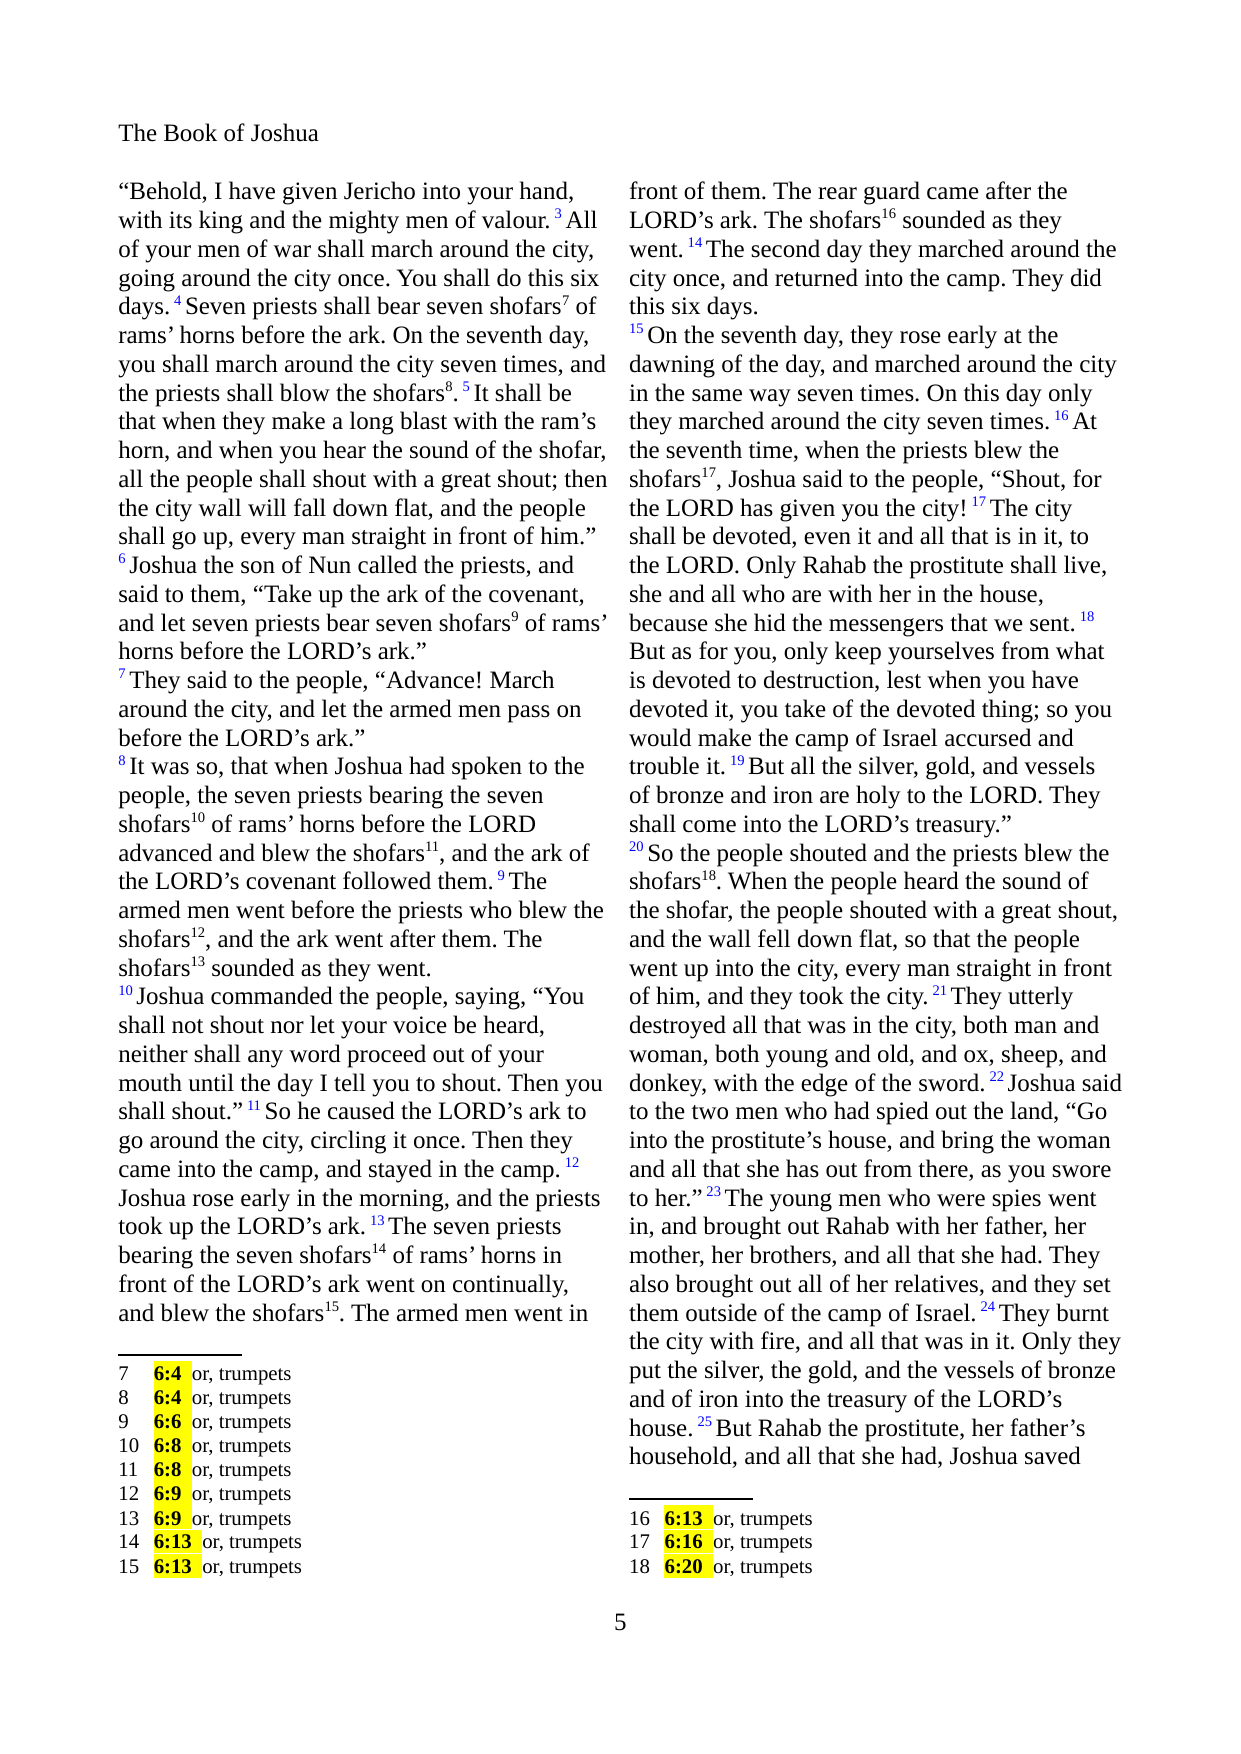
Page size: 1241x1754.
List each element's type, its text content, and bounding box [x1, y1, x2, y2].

text 6:13 or, trumpets [713, 1505, 1122, 1529]
text 6:8 or, trumpets [118, 1433, 154, 1457]
text 15 On the seventh day, they rose early at the dawning of the day, and marched around the city in the same way seven times. On this day only they marched around the city seven times. 16 At the seventh time, when the priests blew the shofars, Joshua said to the people, “Shout, for the LORD has given you the city! 17 The city shall be devoted, even it and all that is in it, to the LORD. Only Rahab the prostitute shall live, she and all who are with her in the house, because she hid the messengers that we sent. 18 But as for you, only keep yourselves from what is devoted to destruction, lest when you have devoted it, you take of the devoted thing; so you would make the camp of Israel accursed and trouble it. 19 But all the silver, gold, and vessels of bronze and iron are holy to the LORD. They shall come into the LORD’s treasury.” [629, 320, 1122, 838]
text 8 It was so, that when Joshua had spoken to the people, the seven priests bearing the seven shofars of rams’ horns before the LORD advanced and blew the shofars, and the ark of the LORD’s covenant followed them. 9 The armed men went before the priests who blew the shofars, and the ark went after them. The shofars sounded as they went. [118, 751, 611, 981]
text “Behold, I have given Jericho into your hand, with its king and the mighty men of valour. 3 All of your men of war shall march around the city, going around the city once. You shall do this six days. 4 Seven priests shall bear seven shofars of rams’ horns before the ark. On the seventh day, you shall march around the city seven times, and the priests shall blow the shofars. 5 It shall be that when they make a long blast with the ram’s horn, and when you hear the sound of the shofar, all the people shall shout with a great shout; then the city wall will fall down flat, and the people shall go up, every man straight in front of him.” [118, 176, 611, 550]
text 6:9 or, trumpets [118, 1481, 154, 1505]
text 6:6 or, trumpets [118, 1409, 154, 1433]
text 6:9 or, trumpets [192, 1505, 611, 1529]
text 20 So the people shouted and the priests blew the shofars. When the people heard the sound of the shofar, the people shouted with a great shout, and the wall fell down flat, so that the people went up into the city, every man straight in front of him, and they took the city. 21 They utterly destroyed all that was in the city, both man and woman, both young and old, and ox, sheep, and donkey, with the edge of the sword. 22 Joshua said to the two men who had spied out the land, “Go into the prostitute’s house, and bring the woman and all that she has out from there, as you swore to her.” 23 The young men who were spies went in, and brought out Rahab with her father, her mother, her brothers, and all that she had. They also brought out all of her relatives, and they set them outside of the camp of Israel. 24 They burnt the city with fire, and all that was in it. Only they put the silver, the gold, and the vessels of bronze and of iron into the treasury of the LORD’s house. 25 But Rahab the prostitute, her father’s household, and all that she had, Joshua saved [629, 838, 1122, 1470]
text 6:4 or, trumpets [118, 1385, 154, 1409]
text 10 Joshua commanded the people, saying, “You shall not shout nor let your voice be heard, neither shall any word proceed out of your mouth until the day I tell you to shout. Then you shall shout.” 11 So he caused the LORD’s ark to go around the city, circling it once. Then they came into the camp, and stayed in the camp. 12 Joshua rose early in the morning, and the priests took up the LORD’s ark. 13 The seven priests bearing the seven shofars of rams’ horns in front of the LORD’s ark went on continually, and blew the shofars. The armed men went in [118, 981, 611, 1326]
text 7 They said to the people, “Advance! March around the city, and let the armed men pass on before the LORD’s ark.” [118, 665, 611, 751]
text 6:16 or, trumpets [629, 1529, 1122, 1553]
text 6:4 or, trumpets [192, 1385, 611, 1409]
text 6:4 or, trumpets [192, 1361, 611, 1385]
text 6 Joshua the son of Nun called the priests, and said to them, “Take up the ark of the covenant, and let seven priests bear seven shofars of rams’ horns before the LORD’s ark.” [118, 550, 611, 665]
text 6:20 or, trumpets [629, 1553, 1122, 1578]
text 6:8 or, trumpets [192, 1457, 611, 1481]
text 6:6 or, trumpets [192, 1409, 611, 1433]
text 6:4 or, trumpets [118, 1361, 154, 1385]
text 6:9 or, trumpets [192, 1481, 611, 1505]
text front of them. The rear guard came after the LORD’s ark. The shofars sounded as they went. 14 The second day they marched around the city once, and returned into the camp. They did this six days. [629, 176, 1122, 320]
text 6:8 or, trumpets [192, 1433, 611, 1457]
text 6:9 or, trumpets [118, 1505, 154, 1529]
text 6:13 or, trumpets [629, 1505, 664, 1529]
text 6:13 or, trumpets [118, 1529, 611, 1553]
text 6:13 or, trumpets [118, 1553, 611, 1578]
text 6:8 or, trumpets [118, 1457, 154, 1481]
